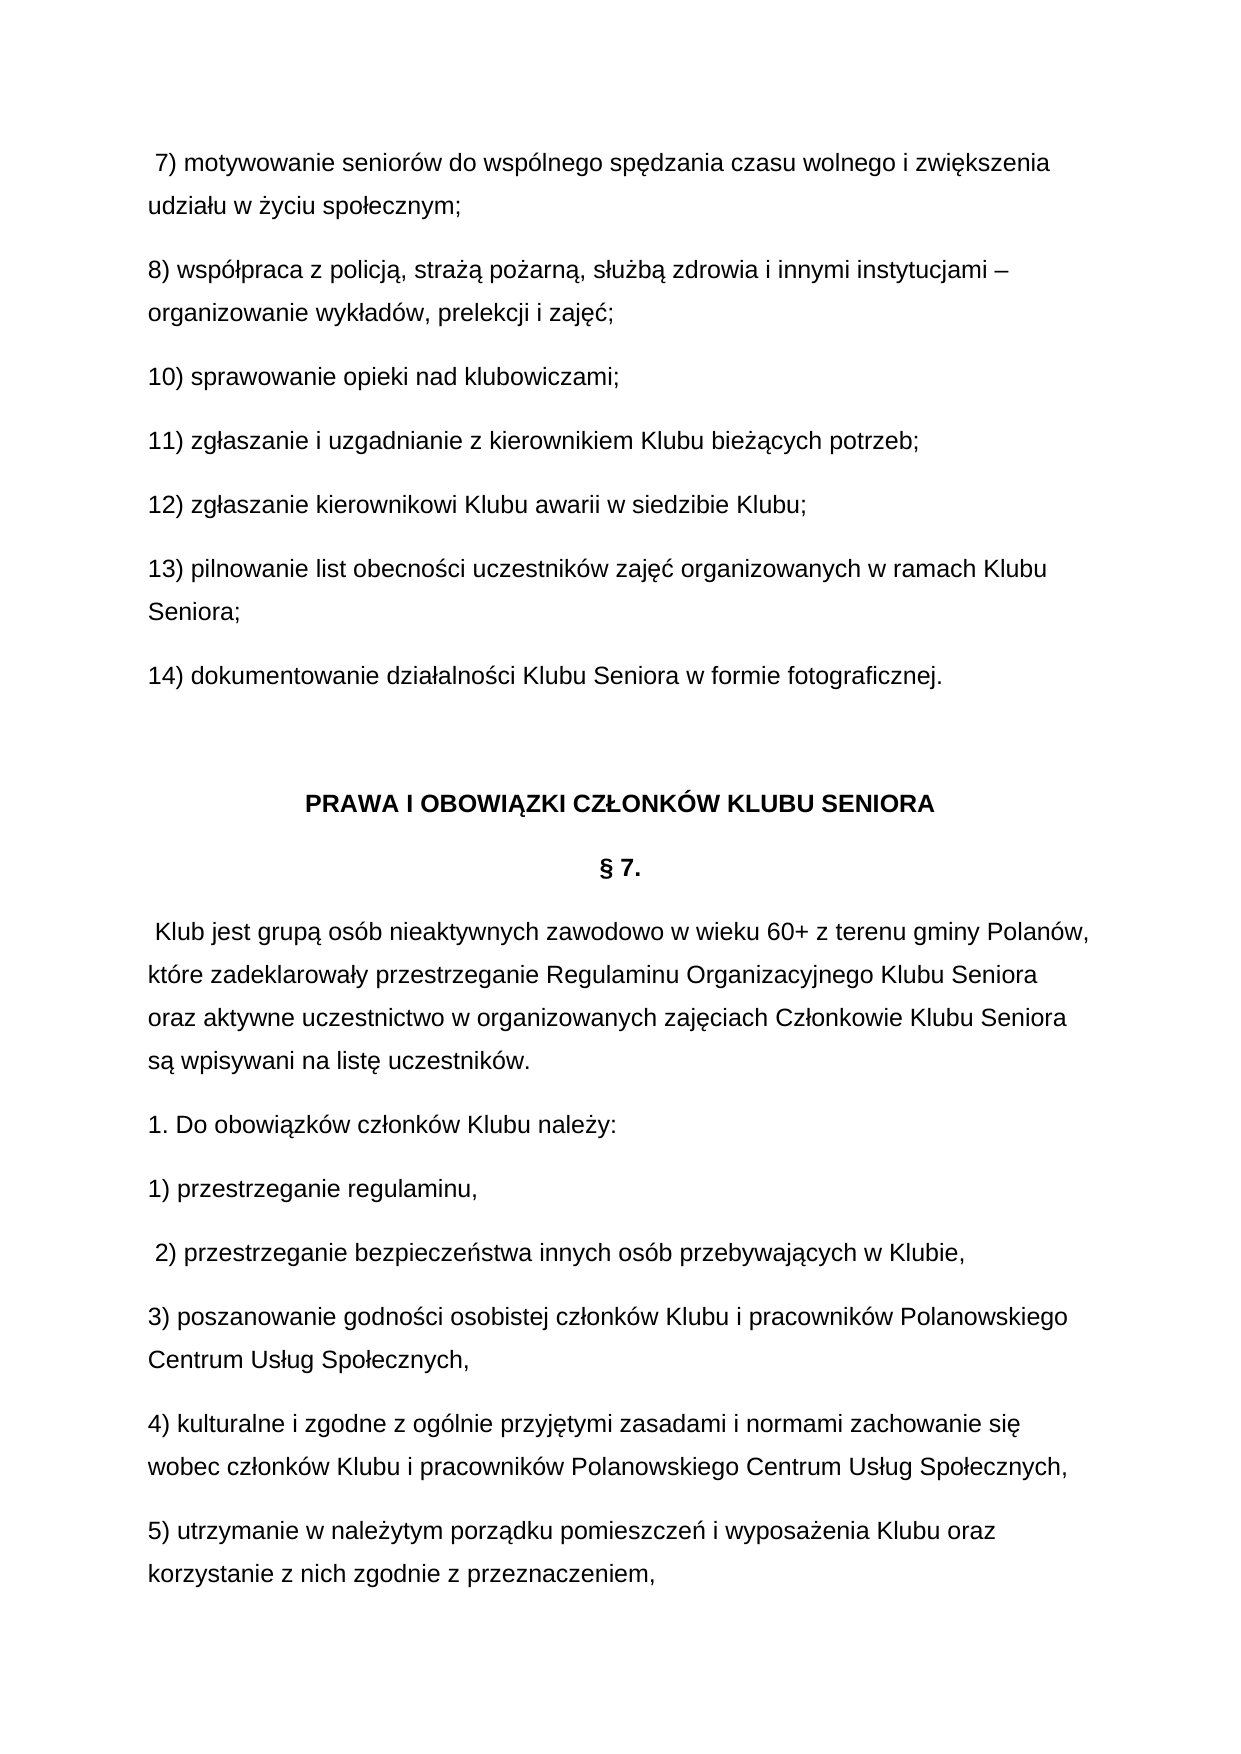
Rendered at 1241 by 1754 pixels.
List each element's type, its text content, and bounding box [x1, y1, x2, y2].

text 11) zgłaszanie i uzgadnianie z kierownikiem Klubu bieżących potrzeb; [148, 426, 1093, 454]
text 2) przestrzeganie bezpieczeństwa innych osób przebywających w Klubie, [148, 1238, 1093, 1267]
text 1. Do obowiązków członków Klubu należy: [148, 1110, 1093, 1139]
text 12) zgłaszanie kierownikowi Klubu awarii w siedzibie Klubu; [148, 490, 1093, 518]
text 8) współpraca z policją, strażą pożarną, służbą zdrowia i innymi instytucjami – organizowanie wykładów, prelekcji i zajęć; [148, 255, 1093, 327]
text 5) utrzymanie w należytym porządku pomieszczeń i wyposażenia Klubu oraz korzystanie z nich zgodnie z przeznaczeniem, [148, 1516, 1093, 1588]
text 10) sprawowanie opieki nad klubowiczami; [148, 362, 1093, 391]
text 1) przestrzeganie regulaminu, [148, 1174, 1093, 1203]
text 7) motywowanie seniorów do wspólnego spędzania czasu wolnego i zwiększenia udziału w życiu społecznym; [148, 148, 1093, 219]
text 13) pilnowanie list obecności uczestników zajęć organizowanych w ramach Klubu Seniora; [148, 554, 1093, 626]
text Klub jest grupą osób nieaktywnych zawodowo w wieku 60+ z terenu gminy Polanów, które zadeklarowały przestrzeganie Regulaminu Organizacyjnego Klubu Seniora oraz aktywne uczestnictwo w organizowanych zajęciach Członkowie Klubu Seniora są wpisywani na listę uczestników. [148, 917, 1093, 1075]
text PRAWA I OBOWIĄZKI CZŁONKÓW KLUBU SENIORA [148, 789, 1093, 817]
text § 7. [148, 853, 1093, 881]
text 14) dokumentowanie działalności Klubu Seniora w formie fotograficznej. [148, 661, 1093, 689]
text 3) poszanowanie godności osobistej członków Klubu i pracowników Polanowskiego Centrum Usług Społecznych, [148, 1302, 1093, 1374]
text 4) kulturalne i zgodne z ogólnie przyjętymi zasadami i normami zachowanie się wobec członków Klubu i pracowników Polanowskiego Centrum Usług Społecznych, [148, 1409, 1093, 1481]
